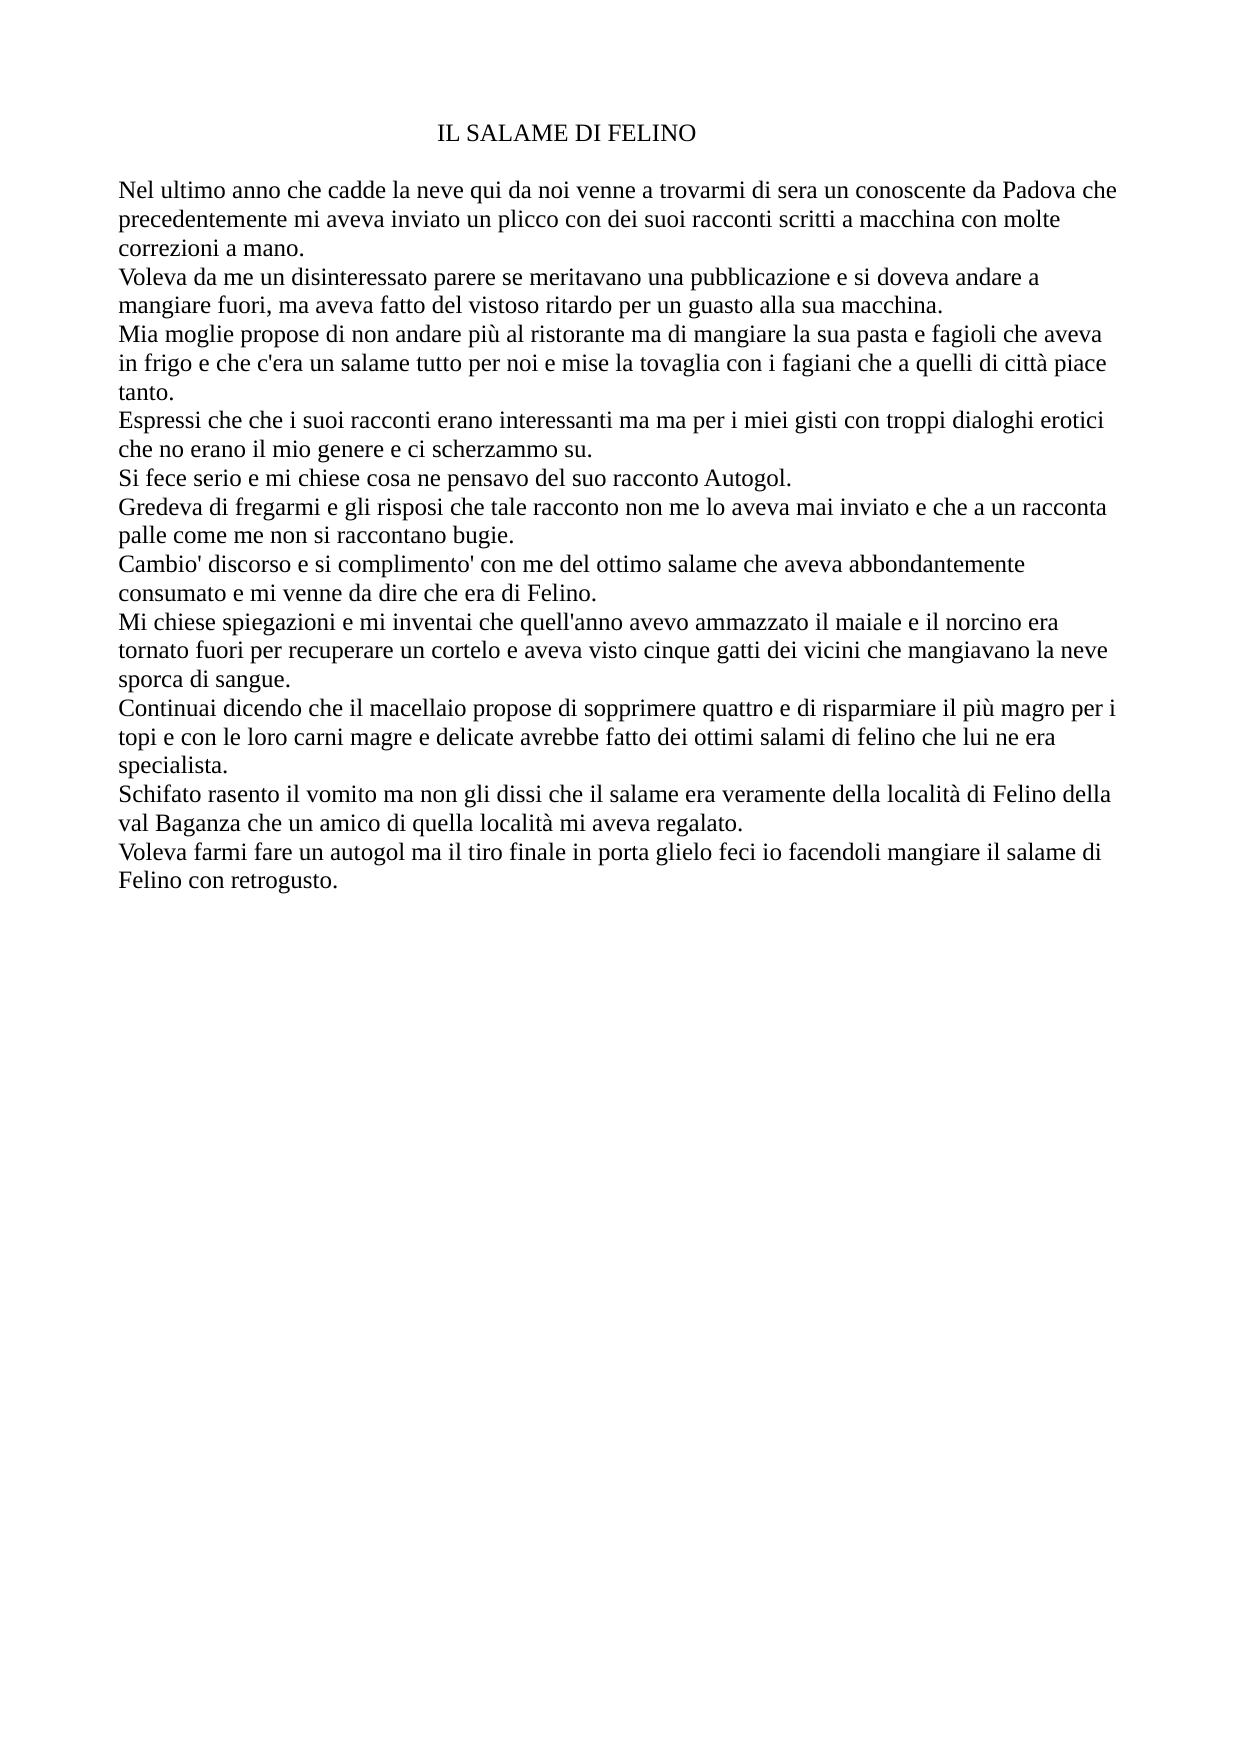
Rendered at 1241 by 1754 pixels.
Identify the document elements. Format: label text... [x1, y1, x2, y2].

text Si fece serio e mi chiese cosa ne pensavo del suo racconto Autogol. [118, 463, 1122, 492]
text IL SALAME DI FELINO [118, 118, 1122, 147]
text Gredeva di fregarmi e gli risposi che tale racconto non me lo aveva mai inviato e che a un racconta palle come me non si raccontano bugie. [118, 492, 1122, 549]
text Cambio' discorso e si complimento' con me del ottimo salame che aveva abbondantemente consumato e mi venne da dire che era di Felino. [118, 549, 1122, 607]
text Espressi che che i suoi racconti erano interessanti ma ma per i miei gisti con troppi dialoghi erotici che no erano il mio genere e ci scherzammo su. [118, 406, 1122, 463]
text Voleva farmi fare un autogol ma il tiro finale in porta glielo feci io facendoli mangiare il salame di Felino con retrogusto. [118, 837, 1122, 894]
text Mia moglie propose di non andare più al ristorante ma di mangiare la sua pasta e fagioli che aveva in frigo e che c'era un salame tutto per noi e mise la tovaglia con i fagiani che a quelli di città piace tanto. [118, 319, 1122, 406]
text Continuai dicendo che il macellaio propose di sopprimere quattro e di risparmiare il più magro per i topi e con le loro carni magre e delicate avrebbe fatto dei ottimi salami di felino che lui ne era specialista. [118, 693, 1122, 779]
text Voleva da me un disinteressato parere se meritavano una pubblicazione e si doveva andare a mangiare fuori, ma aveva fatto del vistoso ritardo per un guasto alla sua macchina. [118, 262, 1122, 319]
text Nel ultimo anno che cadde la neve qui da noi venne a trovarmi di sera un conoscente da Padova che precedentemente mi aveva inviato un plicco con dei suoi racconti scritti a macchina con molte correzioni a mano. [118, 176, 1122, 262]
text Mi chiese spiegazioni e mi inventai che quell'anno avevo ammazzato il maiale e il norcino era tornato fuori per recuperare un cortelo e aveva visto cinque gatti dei vicini che mangiavano la neve sporca di sangue. [118, 607, 1122, 693]
text Schifato rasento il vomito ma non gli dissi che il salame era veramente della località di Felino della val Baganza che un amico di quella località mi aveva regalato. [118, 779, 1122, 837]
